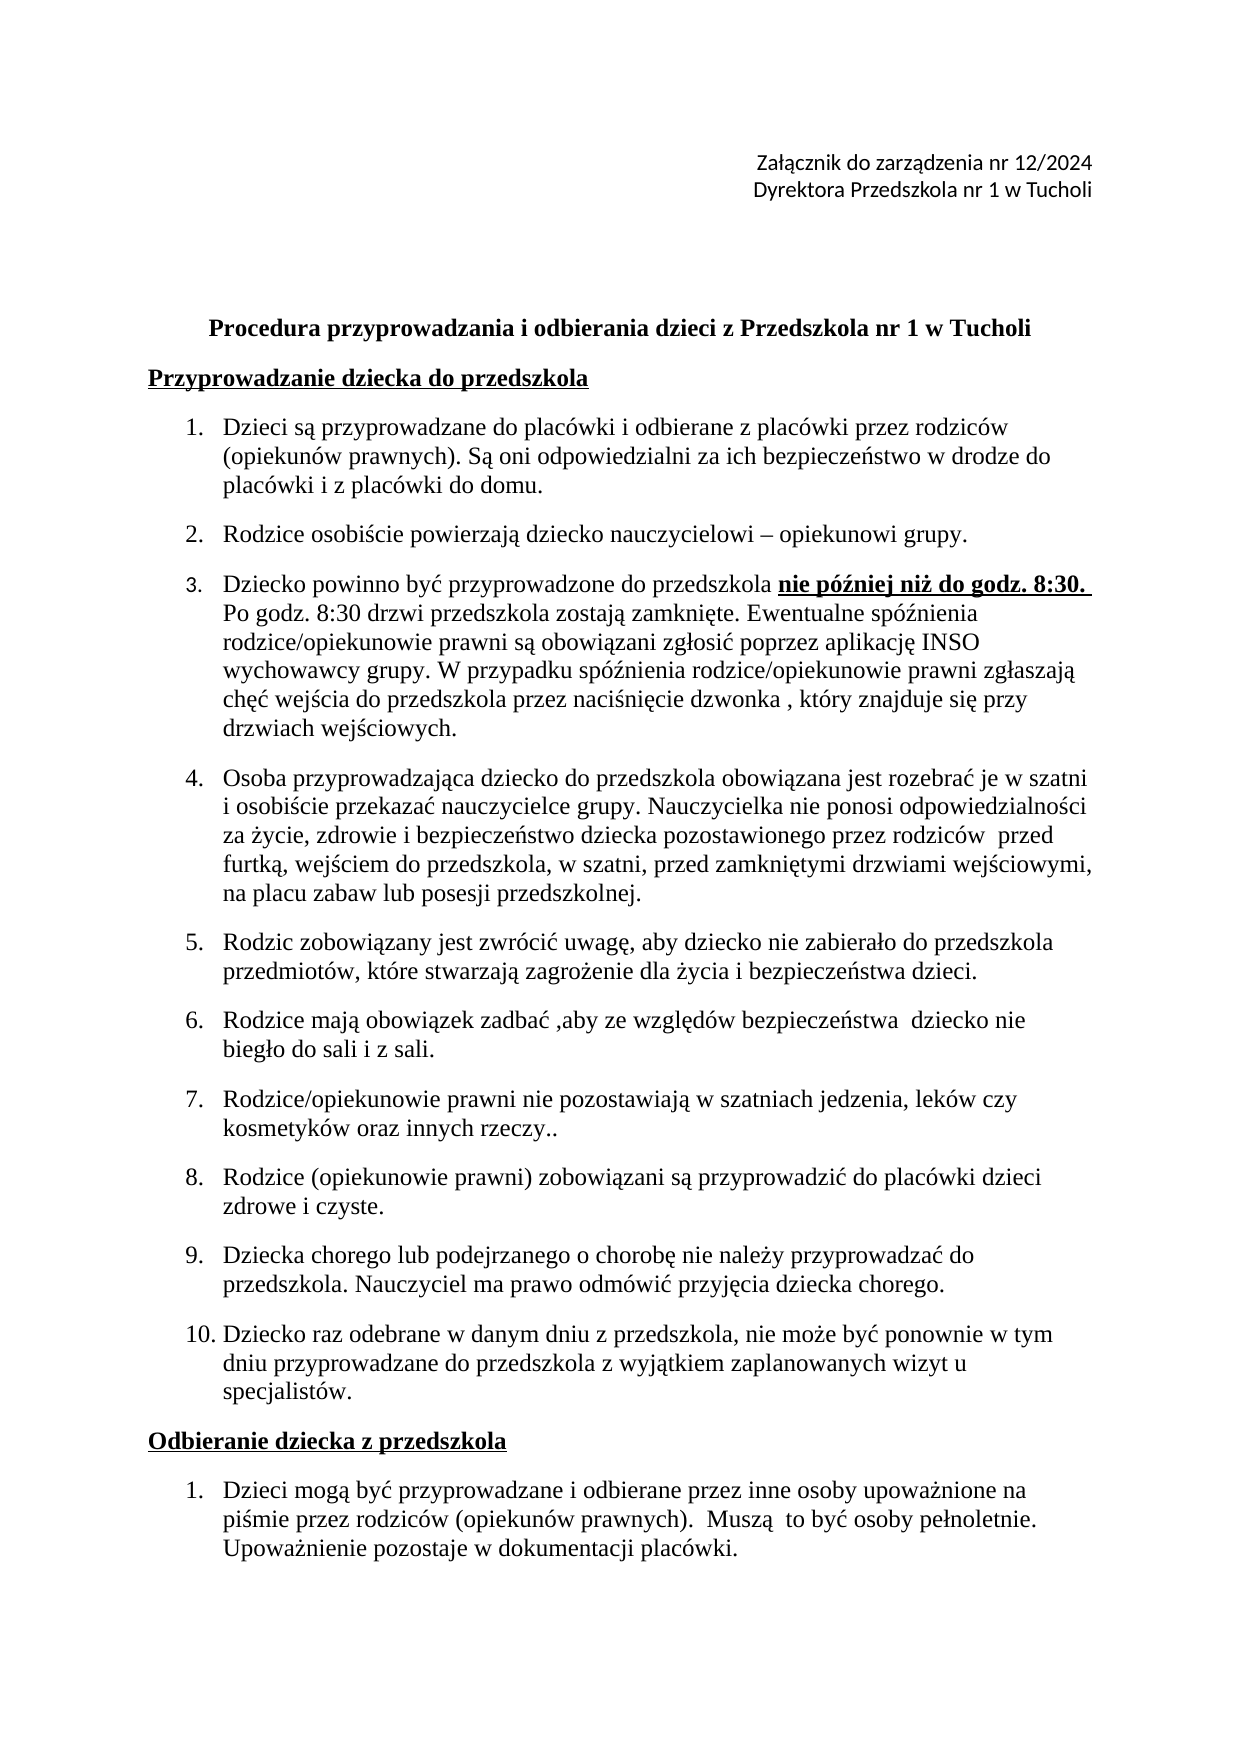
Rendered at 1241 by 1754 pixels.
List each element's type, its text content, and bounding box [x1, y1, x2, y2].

text Dyrektora Przedszkola nr 1 w Tucholi [148, 176, 1093, 204]
list Osoba przyprowadzająca dziecko do przedszkola obowiązana jest rozebrać je w szatni i osobiście przekazać nauczycielce grupy. Nauczycielka nie ponosi odpowiedzialności za życie, zdrowie i bezpieczeństwo dziecka pozostawionego przez rodziców przed furtką, wejściem do przedszkola, w szatni, przed zamkniętymi drzwiami wejściowymi, na placu zabaw lub posesji przedszkolnej. [185, 763, 1093, 906]
list Rodzice/opiekunowie prawni nie pozostawiają w szatniach jedzenia, leków czy kosmetyków oraz innych rzeczy.. [185, 1084, 1093, 1141]
subtitle Procedura przyprowadzania i odbierania dzieci z Przedszkola nr 1 w Tucholi [148, 313, 1093, 342]
list Rodzice osobiście powierzają dziecko nauczycielowi – opiekunowi grupy. [185, 519, 1093, 548]
text Przyprowadzanie dziecka do przedszkola [148, 363, 1093, 392]
list Dziecko raz odebrane w danym dniu z przedszkola, nie może być ponownie w tym dniu przyprowadzane do przedszkola z wyjątkiem zaplanowanych wizyt u specjalistów. [185, 1319, 1093, 1405]
list Dzieci są przyprowadzane do placówki i odbierane z placówki przez rodziców (opiekunów prawnych). Są oni odpowiedzialni za ich bezpieczeństwo w drodze do placówki i z placówki do domu. [185, 412, 1093, 499]
list Rodzic zobowiązany jest zwrócić uwagę, aby dziecko nie zabierało do przedszkola przedmiotów, które stwarzają zagrożenie dla życia i bezpieczeństwa dzieci. [185, 927, 1093, 985]
text Załącznik do zarządzenia nr 12/2024 [148, 148, 1093, 176]
list Dzieci mogą być przyprowadzane i odbierane przez inne osoby upoważnione na piśmie przez rodziców (opiekunów prawnych). Muszą to być osoby pełnoletnie. Upoważnienie pozostaje w dokumentacji placówki. [185, 1476, 1093, 1562]
list Rodzice (opiekunowie prawni) zobowiązani są przyprowadzić do placówki dzieci zdrowe i czyste. [185, 1162, 1093, 1220]
list Dziecko powinno być przyprowadzone do przedszkola nie później niż do godz. 8:30. Po godz. 8:30 drzwi przedszkola zostają zamknięte. Ewentualne spóźnienia rodzice/opiekunowie prawni są obowiązani zgłosić poprzez aplikację INSO wychowawcy grupy. W przypadku spóźnienia rodzice/opiekunowie prawni zgłaszają chęć wejścia do przedszkola przez naciśnięcie dzwonka , który znajduje się przy drzwiach wejściowych. [185, 569, 1093, 742]
list Dziecka chorego lub podejrzanego o chorobę nie należy przyprowadzać do przedszkola. Nauczyciel ma prawo odmówić przyjęcia dziecka chorego. [185, 1241, 1093, 1298]
text Odbieranie dziecka z przedszkola [148, 1426, 1093, 1455]
list Rodzice mają obowiązek zadbać ,aby ze względów bezpieczeństwa dziecko nie biegło do sali i z sali. [185, 1006, 1093, 1063]
